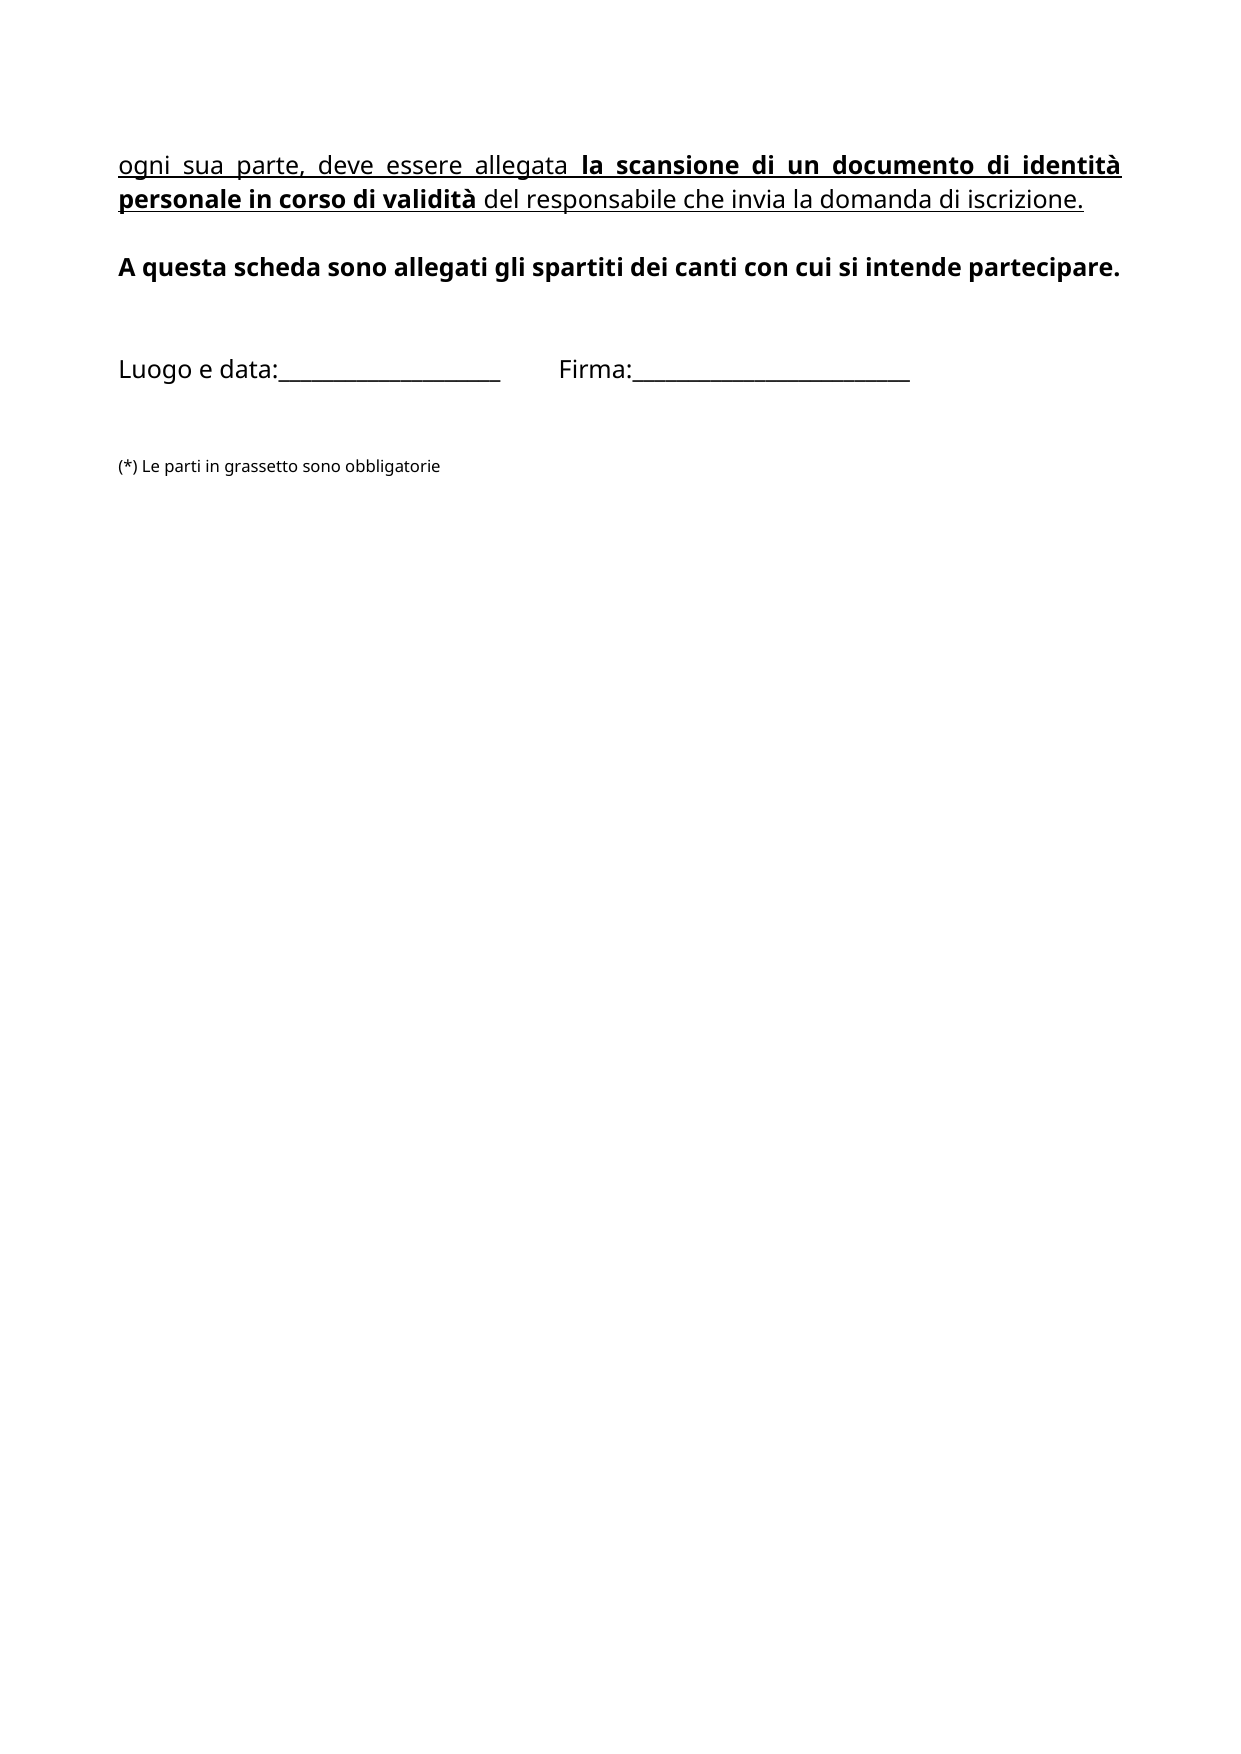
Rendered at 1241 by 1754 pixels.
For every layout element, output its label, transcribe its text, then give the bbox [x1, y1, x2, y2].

text A questa scheda sono allegati gli spartiti dei canti con cui si intende partecipare. [118, 250, 1122, 284]
text (*) Le parti in grassetto sono obbligatorie [118, 454, 1122, 477]
text ogni sua parte, deve essere allegata la scansione di un documento di identità [118, 148, 1122, 176]
text Luogo e data:____________________ Firma:_________________________ [118, 352, 1122, 386]
text personale in corso di validità del responsabile che invia la domanda di iscrizione. [118, 178, 1122, 216]
